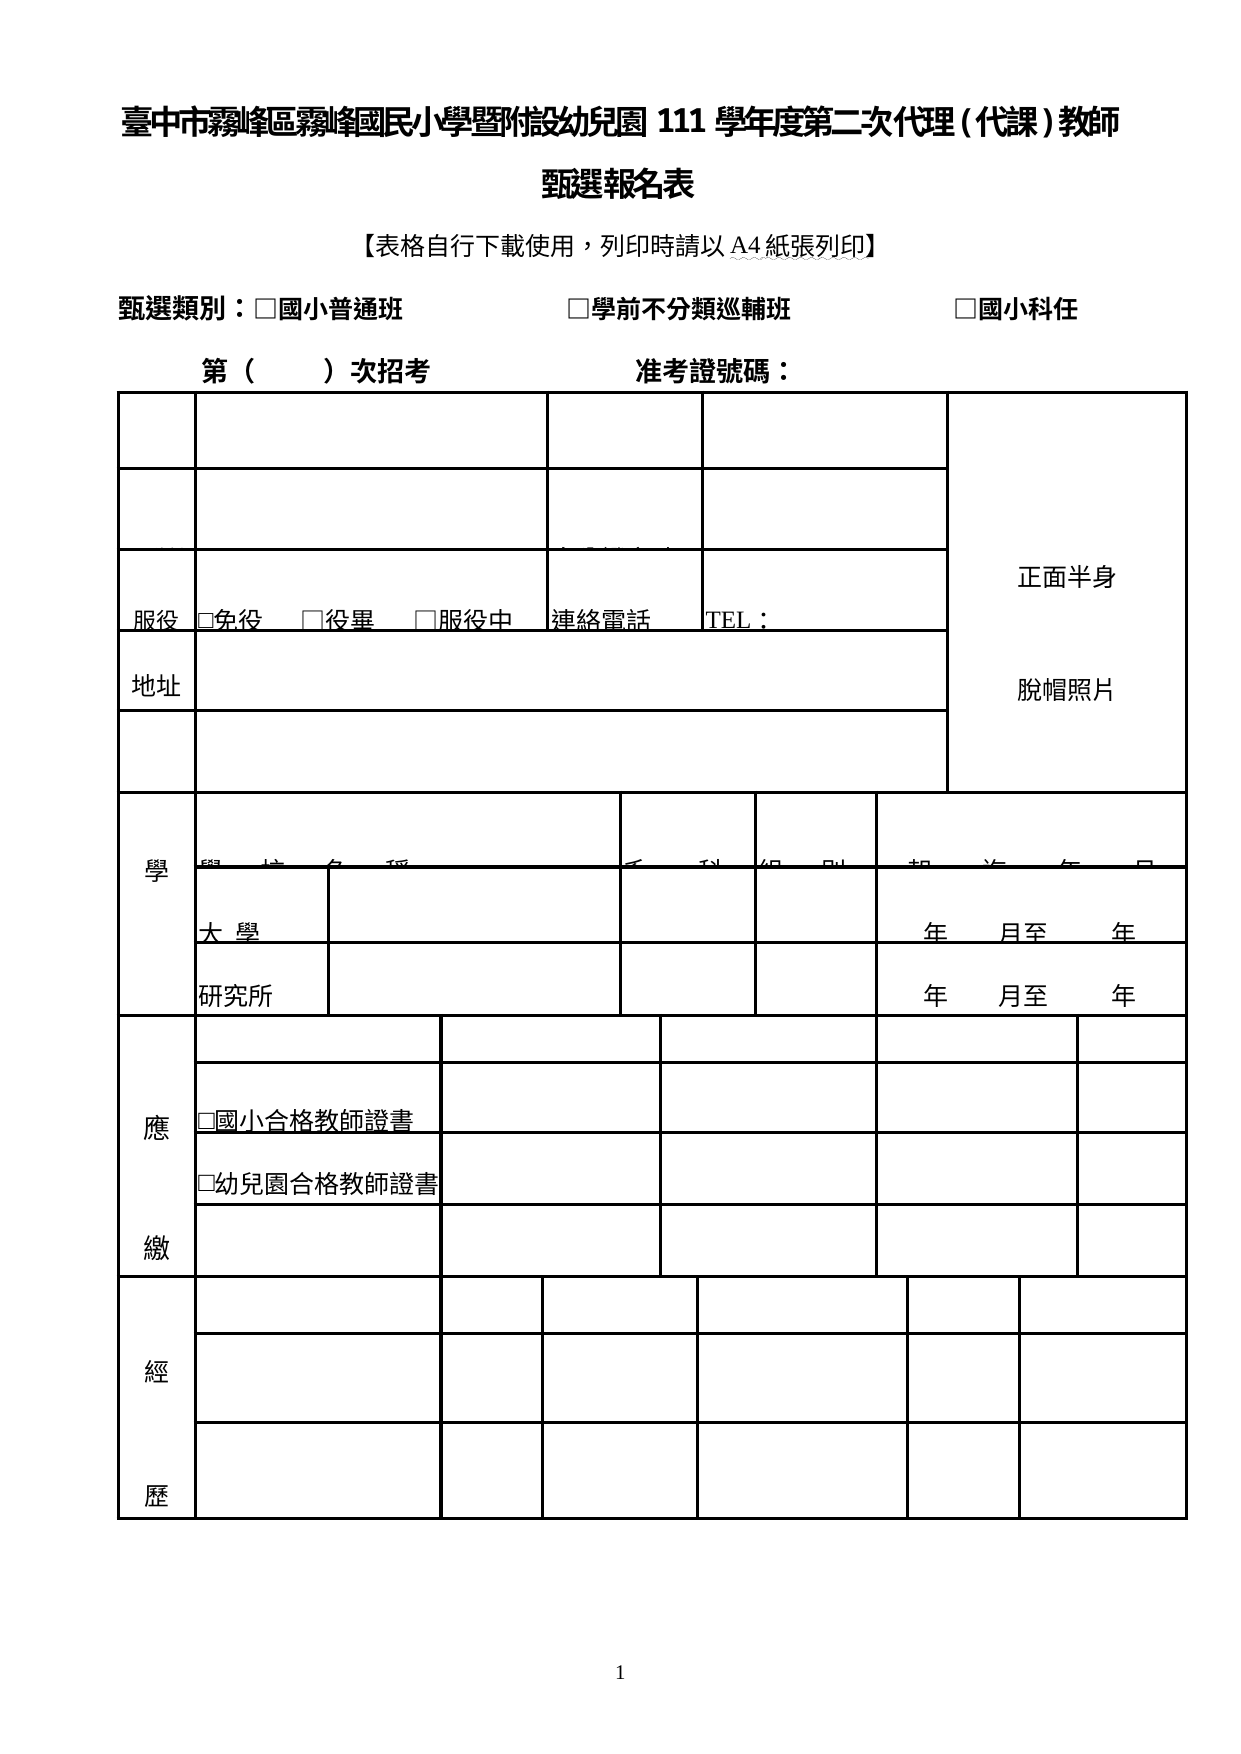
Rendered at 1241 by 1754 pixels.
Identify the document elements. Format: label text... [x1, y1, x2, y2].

table_cell 起 迄 年 月 [544, 1278, 696, 1332]
table_header 出生年月日 [549, 394, 701, 467]
table_cell [443, 1335, 541, 1421]
table_cell [544, 1335, 696, 1421]
table_cell 發 證 機 關 [878, 1017, 1076, 1061]
table_cell [662, 1134, 875, 1203]
table_cell 系 科 [622, 794, 754, 865]
table_cell [197, 1424, 439, 1517]
table_cell □免役 □役畢 □服役中 [197, 551, 546, 629]
table_cell 備註 [1079, 1017, 1185, 1061]
table_cell 組 別 [757, 794, 875, 865]
table_cell [878, 1134, 1076, 1203]
table_cell [1079, 1134, 1185, 1203]
table_cell □其他 [197, 1206, 439, 1275]
table_cell 應 繳 驗 證 件 [120, 1017, 194, 1275]
table_cell [662, 1206, 875, 1275]
table_cell 年 月至 年 月 [878, 869, 1185, 941]
table_cell [544, 1424, 696, 1517]
table_cell [909, 1335, 1018, 1421]
table_cell TEL： 手機： [704, 551, 946, 629]
table_cell [699, 1335, 906, 1421]
table_cell [197, 712, 946, 791]
table_cell 身分證字號 [549, 470, 701, 548]
table_cell [443, 1424, 541, 1517]
table_cell 職 稱 [909, 1278, 1018, 1332]
table_cell [909, 1424, 1018, 1517]
table_cell [1021, 1424, 1185, 1517]
table_cell 經 歷 [120, 1278, 194, 1517]
table_cell 證 書 字 號 [443, 1017, 659, 1061]
table_cell 學 校 名 稱 [197, 794, 619, 865]
table_cell [443, 1206, 659, 1275]
table_cell [1021, 1335, 1185, 1421]
table_cell 曾服務之機關學校 [197, 1278, 439, 1332]
text 甄選類別：□國小普通班 □學前不分類巡輔班 □國小科任 [118, 266, 1122, 328]
table_cell 年 月至 年 月 [878, 944, 1185, 1014]
table_cell 起 迄 年 月 [1021, 1278, 1185, 1332]
table_cell [197, 632, 946, 708]
table_cell [197, 1335, 439, 1421]
table_cell [878, 1206, 1076, 1275]
table_cell 地址 [120, 632, 194, 708]
table_cell 類 別 [197, 1017, 439, 1061]
table_cell □國小合格教師證書 [197, 1064, 439, 1131]
table_cell [662, 1064, 875, 1131]
table_cell [757, 869, 875, 941]
table_cell [757, 944, 875, 1014]
table_cell [1079, 1064, 1185, 1131]
table_cell 服役 情形 [120, 551, 194, 629]
table_cell [878, 1064, 1076, 1131]
table_cell 連絡電話 [549, 551, 701, 629]
table_cell 學 歷 [120, 794, 194, 1014]
table_header [197, 394, 546, 467]
table_cell [443, 1064, 659, 1131]
table_header 姓 名 [120, 394, 194, 467]
table_cell [622, 869, 754, 941]
table_cell [622, 944, 754, 1014]
table_header 年 月 日 [704, 394, 946, 467]
table_cell 研究所 [197, 944, 327, 1014]
text 【表格自行下載使用，列印時請以A4紙張列印】 [118, 203, 1122, 266]
table_cell 職 稱 [443, 1278, 541, 1332]
table_cell [1079, 1206, 1185, 1275]
table_cell 發 證 日 期 [662, 1017, 875, 1061]
table_cell 電子郵件 [120, 712, 194, 791]
text 臺中市霧峰區霧峰國民小學暨附設幼兒園111學年度第二次代理(代課)教師甄選報名表 [118, 78, 1122, 203]
table_cell □幼兒園合格教師證書 [197, 1134, 439, 1203]
table_header 正面半身 脫帽照片 [949, 394, 1185, 791]
table_cell [443, 1134, 659, 1203]
table_cell [330, 869, 619, 941]
table_cell [699, 1424, 906, 1517]
table_cell 大 學 [197, 869, 327, 941]
table_cell [704, 470, 946, 548]
table_cell [197, 470, 546, 548]
table_cell 起 迄 年 月 [878, 794, 1185, 865]
table_cell 現職機關學校 [120, 470, 194, 548]
table_cell 曾服務之機關學校 [699, 1278, 906, 1332]
text 第（ ）次招考 准考證號碼： [118, 328, 1122, 391]
table_cell [330, 944, 619, 1014]
